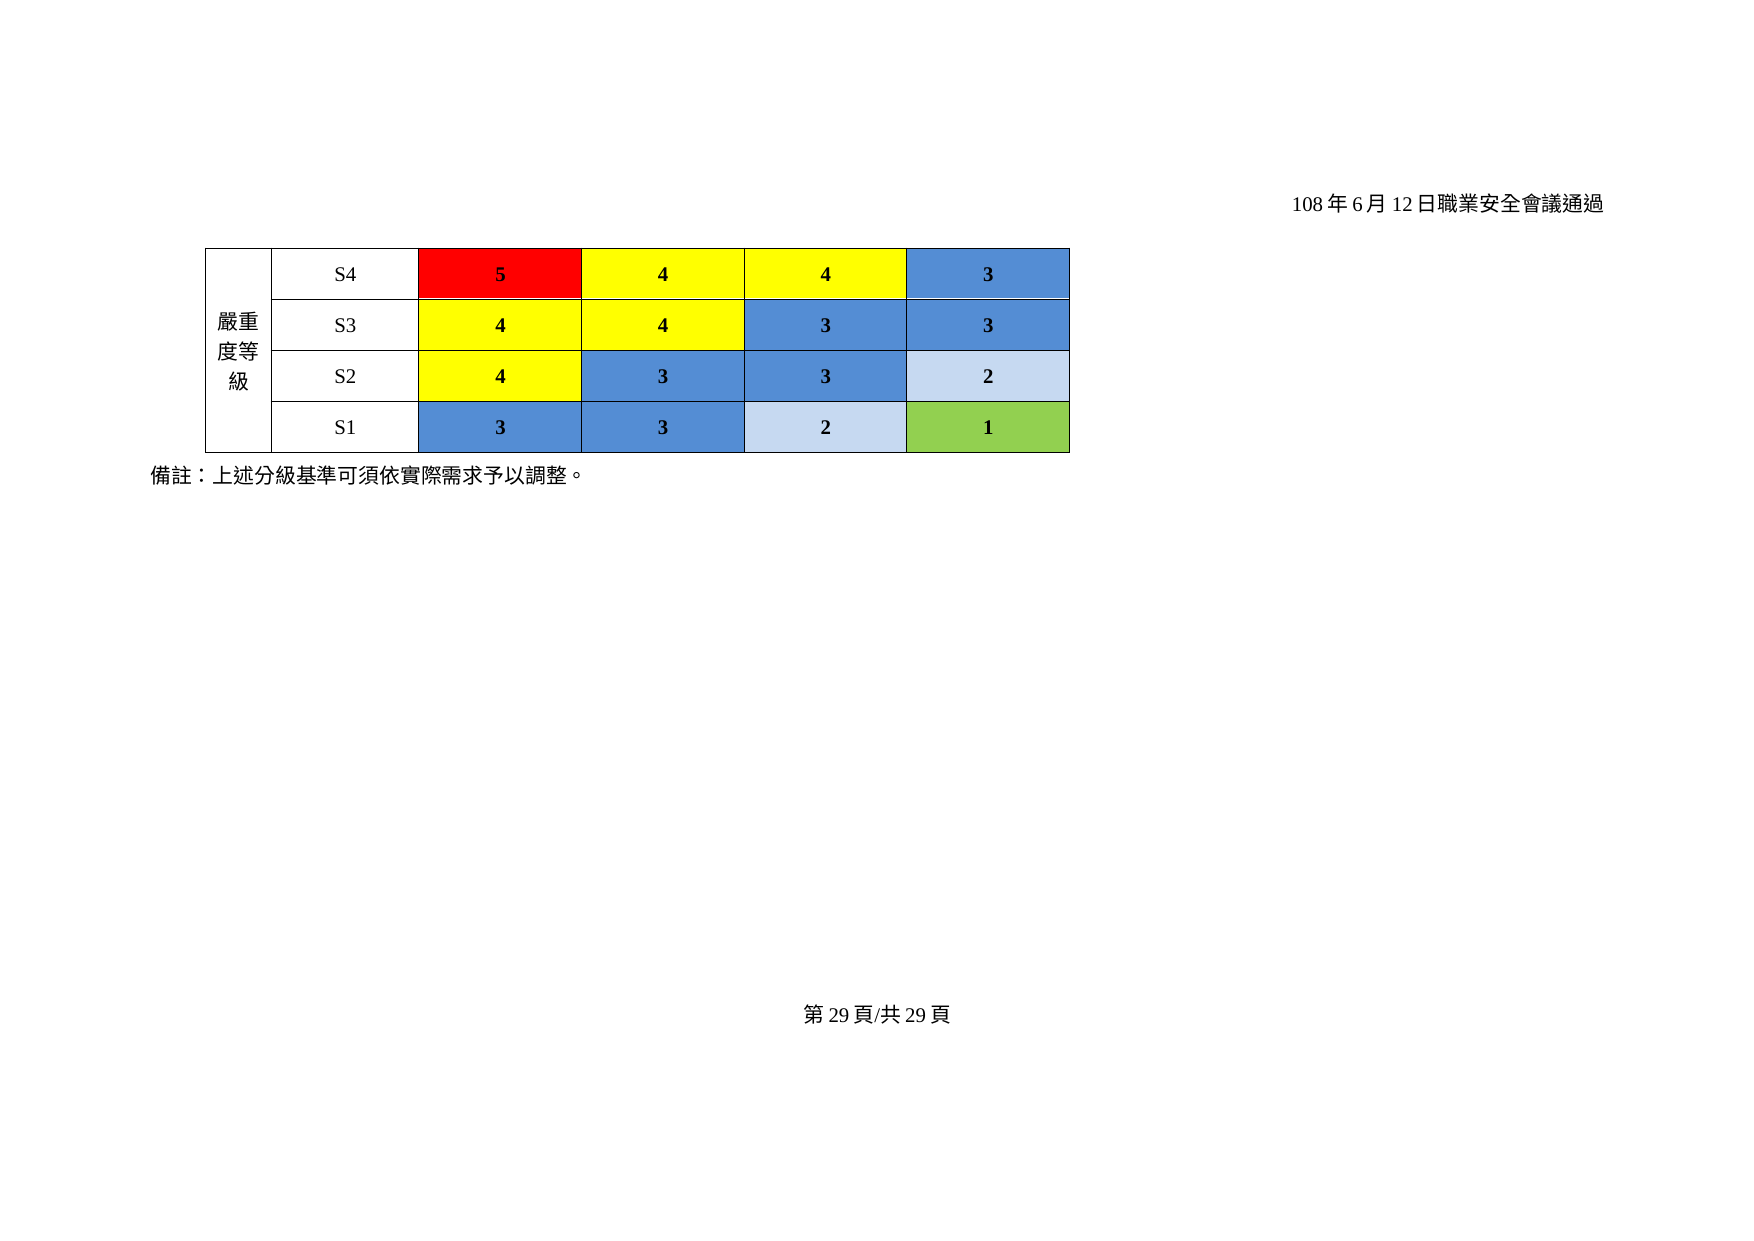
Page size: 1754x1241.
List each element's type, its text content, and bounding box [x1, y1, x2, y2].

table_cell 4 [582, 249, 744, 298]
table_cell 2 [907, 351, 1069, 401]
table_cell S4 [272, 249, 418, 298]
table_cell S2 [272, 351, 418, 401]
table_cell 4 [419, 351, 581, 401]
table_cell S3 [272, 300, 418, 350]
table_cell 4 [745, 249, 906, 298]
table_cell 3 [745, 300, 906, 350]
text 備註：上述分級基準可須依實際需求予以調整。 [150, 459, 1604, 489]
table_cell 嚴重度等級 [206, 249, 271, 452]
table_cell 1 [907, 402, 1069, 452]
table_cell 3 [907, 249, 1069, 298]
table_cell 3 [745, 351, 906, 401]
table_cell 3 [582, 402, 744, 452]
table_cell S1 [272, 402, 418, 452]
table_cell 3 [907, 300, 1069, 350]
table_cell 4 [419, 300, 581, 350]
table_cell 3 [419, 402, 581, 452]
table_cell 3 [582, 351, 744, 401]
table_cell 2 [745, 402, 906, 452]
table_cell 5 [419, 249, 581, 298]
table_cell 4 [582, 300, 744, 350]
